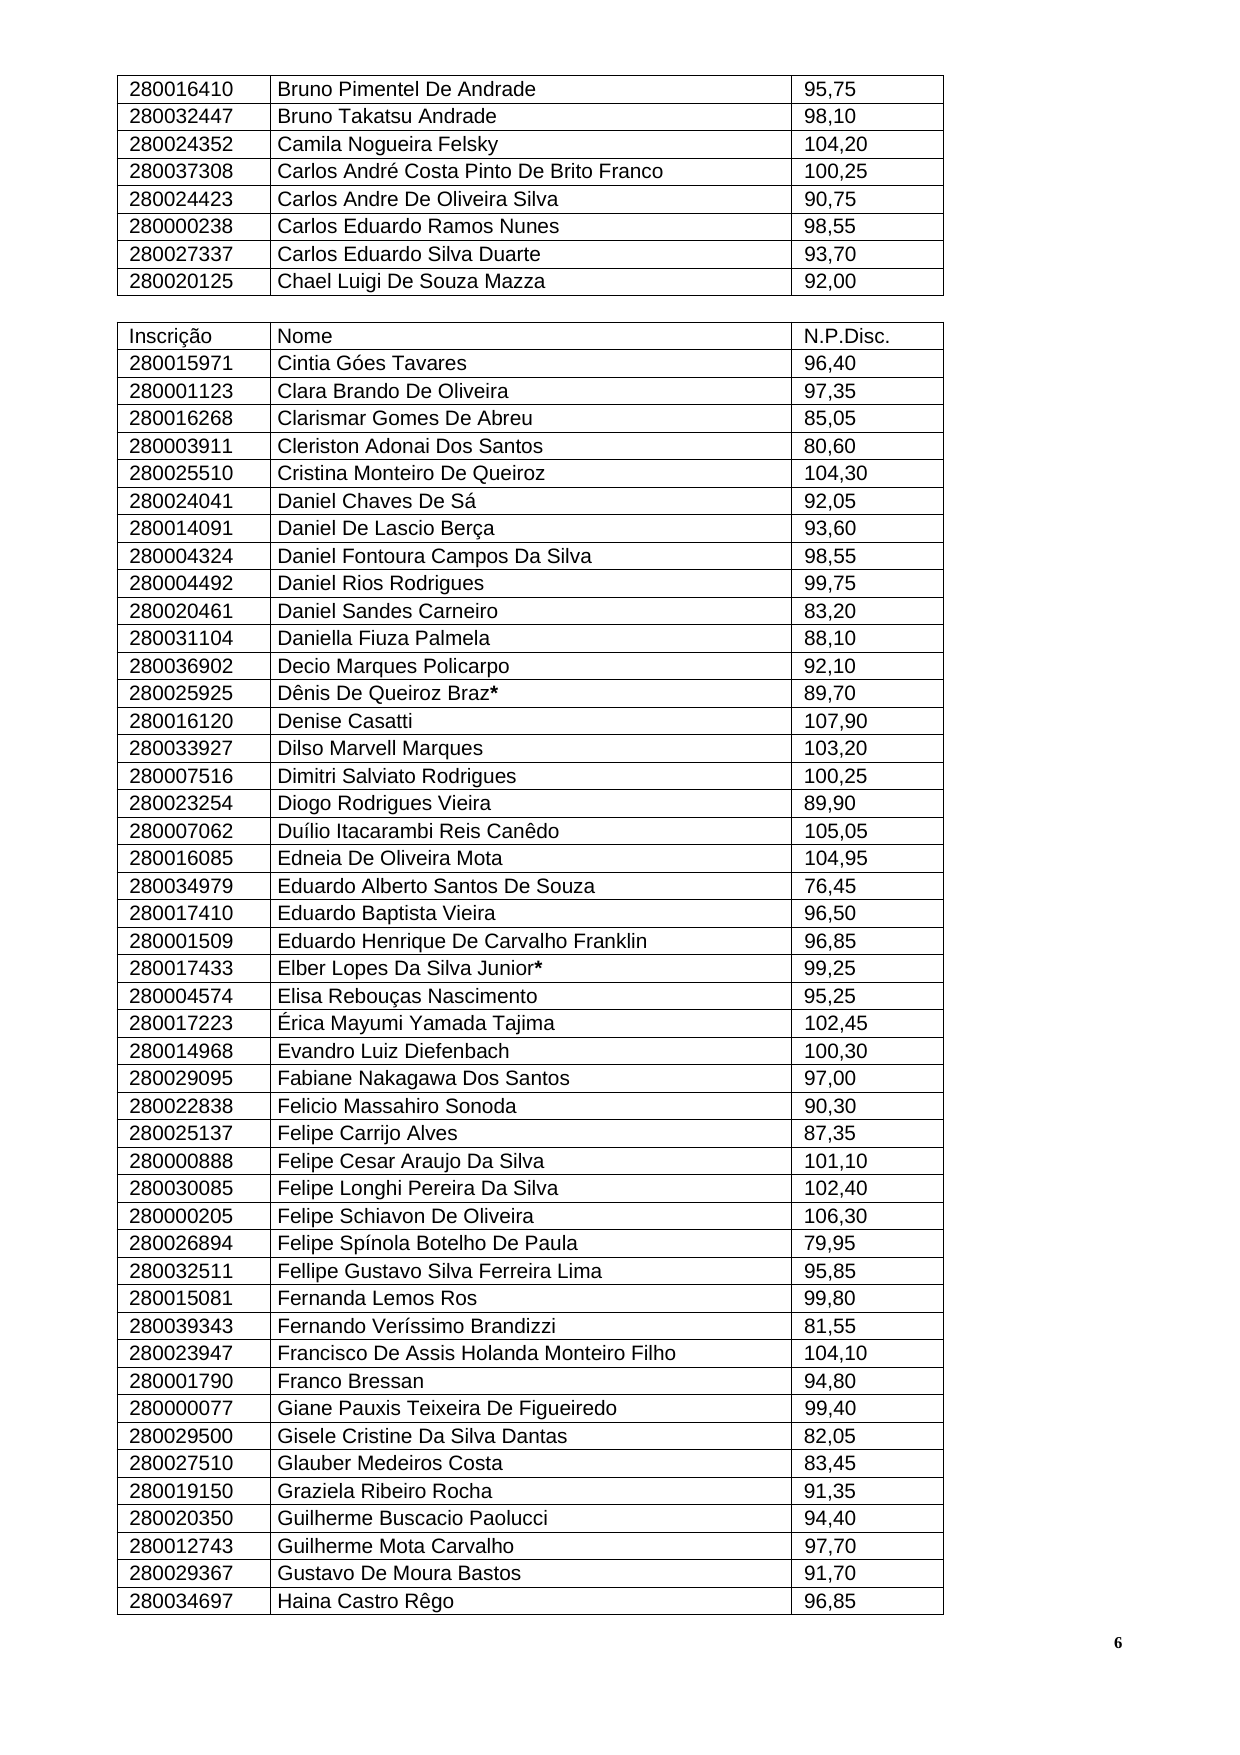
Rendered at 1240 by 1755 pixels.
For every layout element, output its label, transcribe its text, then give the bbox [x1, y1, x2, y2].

table_cell 280001123 [118, 378, 270, 404]
table_cell 99,80 [792, 1285, 943, 1312]
table_cell Felipe Carrijo Alves [271, 1120, 791, 1147]
table_cell Gustavo De Moura Bastos [271, 1560, 791, 1587]
table_cell Daniel Chaves De Sá [271, 488, 791, 514]
table_cell Graziela Ribeiro Rocha [271, 1478, 791, 1504]
table_cell 103,20 [792, 735, 943, 762]
table_cell 280000888 [118, 1148, 270, 1174]
table_cell 96,85 [792, 1588, 943, 1614]
table_header Nome [271, 323, 791, 349]
table_cell Carlos Andre De Oliveira Silva [271, 186, 791, 212]
table_cell 280025510 [118, 460, 270, 487]
table_cell 280000238 [118, 214, 270, 240]
table_cell Fellipe Gustavo Silva Ferreira Lima [271, 1258, 791, 1284]
table_cell 97,35 [792, 378, 943, 404]
table_cell Felipe Cesar Araujo Da Silva [271, 1148, 791, 1174]
table_cell 280025137 [118, 1120, 270, 1147]
table_cell Francisco De Assis Holanda Monteiro Filho [271, 1340, 791, 1367]
table_cell Glauber Medeiros Costa [271, 1450, 791, 1477]
table_cell 280012743 [118, 1533, 270, 1559]
table_cell Bruno Takatsu Andrade [271, 104, 791, 130]
table_cell Daniel De Lascio Berça [271, 515, 791, 542]
table_cell 280024423 [118, 186, 270, 212]
table_cell 92,00 [792, 269, 943, 295]
table_cell 81,55 [792, 1313, 943, 1339]
table_cell Decio Marques Policarpo [271, 653, 791, 679]
table_cell 280017433 [118, 955, 270, 982]
table_cell Daniel Sandes Carneiro [271, 598, 791, 624]
table_cell 83,45 [792, 1450, 943, 1477]
table_cell Felicio Massahiro Sonoda [271, 1093, 791, 1119]
table_cell Duílio Itacarambi Reis Canêdo [271, 818, 791, 844]
table_cell 280019150 [118, 1478, 270, 1504]
table_cell Cintia Góes Tavares [271, 350, 791, 377]
table_cell 280033927 [118, 735, 270, 762]
table_cell Denise Casatti [271, 708, 791, 734]
table_cell 92,05 [792, 488, 943, 514]
table_cell 280027337 [118, 241, 270, 267]
table_cell Evandro Luiz Diefenbach [271, 1038, 791, 1064]
table_cell 97,70 [792, 1533, 943, 1559]
table_cell 280003911 [118, 433, 270, 459]
table_cell 280024352 [118, 131, 270, 157]
table_cell 95,85 [792, 1258, 943, 1284]
table_cell Felipe Longhi Pereira Da Silva [271, 1175, 791, 1202]
table_cell 280026894 [118, 1230, 270, 1257]
table_cell 99,75 [792, 570, 943, 597]
table_cell 280007516 [118, 763, 270, 789]
table_cell 104,30 [792, 460, 943, 487]
table_cell Dimitri Salviato Rodrigues [271, 763, 791, 789]
table_cell 100,30 [792, 1038, 943, 1064]
table_cell Cristina Monteiro De Queiroz [271, 460, 791, 487]
table_cell 92,10 [792, 653, 943, 679]
table_cell 79,95 [792, 1230, 943, 1257]
table_cell 280016085 [118, 845, 270, 872]
table_cell Clarismar Gomes De Abreu [271, 405, 791, 432]
table_cell 88,10 [792, 625, 943, 652]
table_cell 280014091 [118, 515, 270, 542]
table_cell Clara Brando De Oliveira [271, 378, 791, 404]
table_cell 280001509 [118, 928, 270, 954]
table_cell 98,55 [792, 543, 943, 569]
table_cell 91,35 [792, 1478, 943, 1504]
table_cell Gisele Cristine Da Silva Dantas [271, 1423, 791, 1449]
table_cell Carlos André Costa Pinto De Brito Franco [271, 159, 791, 185]
table_cell Franco Bressan [271, 1368, 791, 1394]
table_cell 98,10 [792, 104, 943, 130]
table_cell Eduardo Henrique De Carvalho Franklin [271, 928, 791, 954]
table_cell 94,40 [792, 1505, 943, 1532]
table_cell Bruno Pimentel De Andrade [271, 76, 791, 102]
table_cell Daniel Rios Rodrigues [271, 570, 791, 597]
table_cell Carlos Eduardo Silva Duarte [271, 241, 791, 267]
table_cell 90,75 [792, 186, 943, 212]
table_header Inscrição [118, 323, 270, 349]
table_cell 95,75 [792, 76, 943, 102]
table_cell 90,30 [792, 1093, 943, 1119]
table_cell 99,40 [792, 1395, 943, 1422]
table_cell 280004574 [118, 983, 270, 1009]
table_cell 96,40 [792, 350, 943, 377]
table_cell 280030085 [118, 1175, 270, 1202]
table_cell 106,30 [792, 1203, 943, 1229]
table_cell 280020350 [118, 1505, 270, 1532]
table_cell Cleriston Adonai Dos Santos [271, 433, 791, 459]
table_cell 97,00 [792, 1065, 943, 1092]
table_cell 280031104 [118, 625, 270, 652]
table_cell Fernanda Lemos Ros [271, 1285, 791, 1312]
table_cell 91,70 [792, 1560, 943, 1587]
table_cell 280023254 [118, 790, 270, 817]
table_cell 280004492 [118, 570, 270, 597]
table_cell Dênis De Queiroz Braz* [271, 680, 791, 707]
table_cell 94,80 [792, 1368, 943, 1394]
table_cell 280015971 [118, 350, 270, 377]
table_cell 280032511 [118, 1258, 270, 1284]
table_cell Eduardo Baptista Vieira [271, 900, 791, 927]
table_cell 101,10 [792, 1148, 943, 1174]
table_cell 280016410 [118, 76, 270, 102]
table_cell 280014968 [118, 1038, 270, 1064]
table_cell 98,55 [792, 214, 943, 240]
table_cell 280020461 [118, 598, 270, 624]
table_cell 280037308 [118, 159, 270, 185]
table_cell 280024041 [118, 488, 270, 514]
table_cell 280017410 [118, 900, 270, 927]
table_cell 280017223 [118, 1010, 270, 1037]
table_cell 107,90 [792, 708, 943, 734]
table_cell 280020125 [118, 269, 270, 295]
table_cell Edneia De Oliveira Mota [271, 845, 791, 872]
table_cell Haina Castro Rêgo [271, 1588, 791, 1614]
table_cell 89,70 [792, 680, 943, 707]
table_cell Guilherme Mota Carvalho [271, 1533, 791, 1559]
table_cell 96,85 [792, 928, 943, 954]
table_cell 104,95 [792, 845, 943, 872]
table_cell Giane Pauxis Teixeira De Figueiredo [271, 1395, 791, 1422]
table_cell 280027510 [118, 1450, 270, 1477]
table_cell Érica Mayumi Yamada Tajima [271, 1010, 791, 1037]
table_cell 280016120 [118, 708, 270, 734]
table_cell 80,60 [792, 433, 943, 459]
table_cell 280034979 [118, 873, 270, 899]
table_cell 89,90 [792, 790, 943, 817]
table_cell 280039343 [118, 1313, 270, 1339]
table_cell 104,20 [792, 131, 943, 157]
table_cell 280023947 [118, 1340, 270, 1367]
table_cell Daniella Fiuza Palmela [271, 625, 791, 652]
table_cell 280001790 [118, 1368, 270, 1394]
table_cell 280004324 [118, 543, 270, 569]
table_cell 76,45 [792, 873, 943, 899]
table_cell Dilso Marvell Marques [271, 735, 791, 762]
table_cell Felipe Spínola Botelho De Paula [271, 1230, 791, 1257]
table_cell Fabiane Nakagawa Dos Santos [271, 1065, 791, 1092]
table_cell 280029367 [118, 1560, 270, 1587]
table_cell 105,05 [792, 818, 943, 844]
table_cell 280029500 [118, 1423, 270, 1449]
table_cell Carlos Eduardo Ramos Nunes [271, 214, 791, 240]
table_cell 280007062 [118, 818, 270, 844]
table_cell 85,05 [792, 405, 943, 432]
table_cell 96,50 [792, 900, 943, 927]
table_cell 99,25 [792, 955, 943, 982]
table_cell 93,60 [792, 515, 943, 542]
table_cell 280034697 [118, 1588, 270, 1614]
table_cell Fernando Veríssimo Brandizzi [271, 1313, 791, 1339]
table_cell 280036902 [118, 653, 270, 679]
table_cell 104,10 [792, 1340, 943, 1367]
table_cell Camila Nogueira Felsky [271, 131, 791, 157]
table_cell Eduardo Alberto Santos De Souza [271, 873, 791, 899]
table_cell Felipe Schiavon De Oliveira [271, 1203, 791, 1229]
table_header N.P.Disc. [792, 323, 943, 349]
table_cell 280000077 [118, 1395, 270, 1422]
table_cell 100,25 [792, 159, 943, 185]
table_cell 280032447 [118, 104, 270, 130]
table_cell Elber Lopes Da Silva Junior* [271, 955, 791, 982]
table_cell Guilherme Buscacio Paolucci [271, 1505, 791, 1532]
table_cell 93,70 [792, 241, 943, 267]
table_cell 280015081 [118, 1285, 270, 1312]
table_cell 280016268 [118, 405, 270, 432]
table_cell 95,25 [792, 983, 943, 1009]
table_cell 83,20 [792, 598, 943, 624]
table_cell 82,05 [792, 1423, 943, 1449]
table_cell Daniel Fontoura Campos Da Silva [271, 543, 791, 569]
table_cell 102,40 [792, 1175, 943, 1202]
table_cell 100,25 [792, 763, 943, 789]
table_cell Chael Luigi De Souza Mazza [271, 269, 791, 295]
table_cell 280022838 [118, 1093, 270, 1119]
table_cell 280025925 [118, 680, 270, 707]
table_cell 87,35 [792, 1120, 943, 1147]
table_cell 280000205 [118, 1203, 270, 1229]
table_cell 102,45 [792, 1010, 943, 1037]
table_cell Elisa Rebouças Nascimento [271, 983, 791, 1009]
table_cell Diogo Rodrigues Vieira [271, 790, 791, 817]
table_cell 280029095 [118, 1065, 270, 1092]
